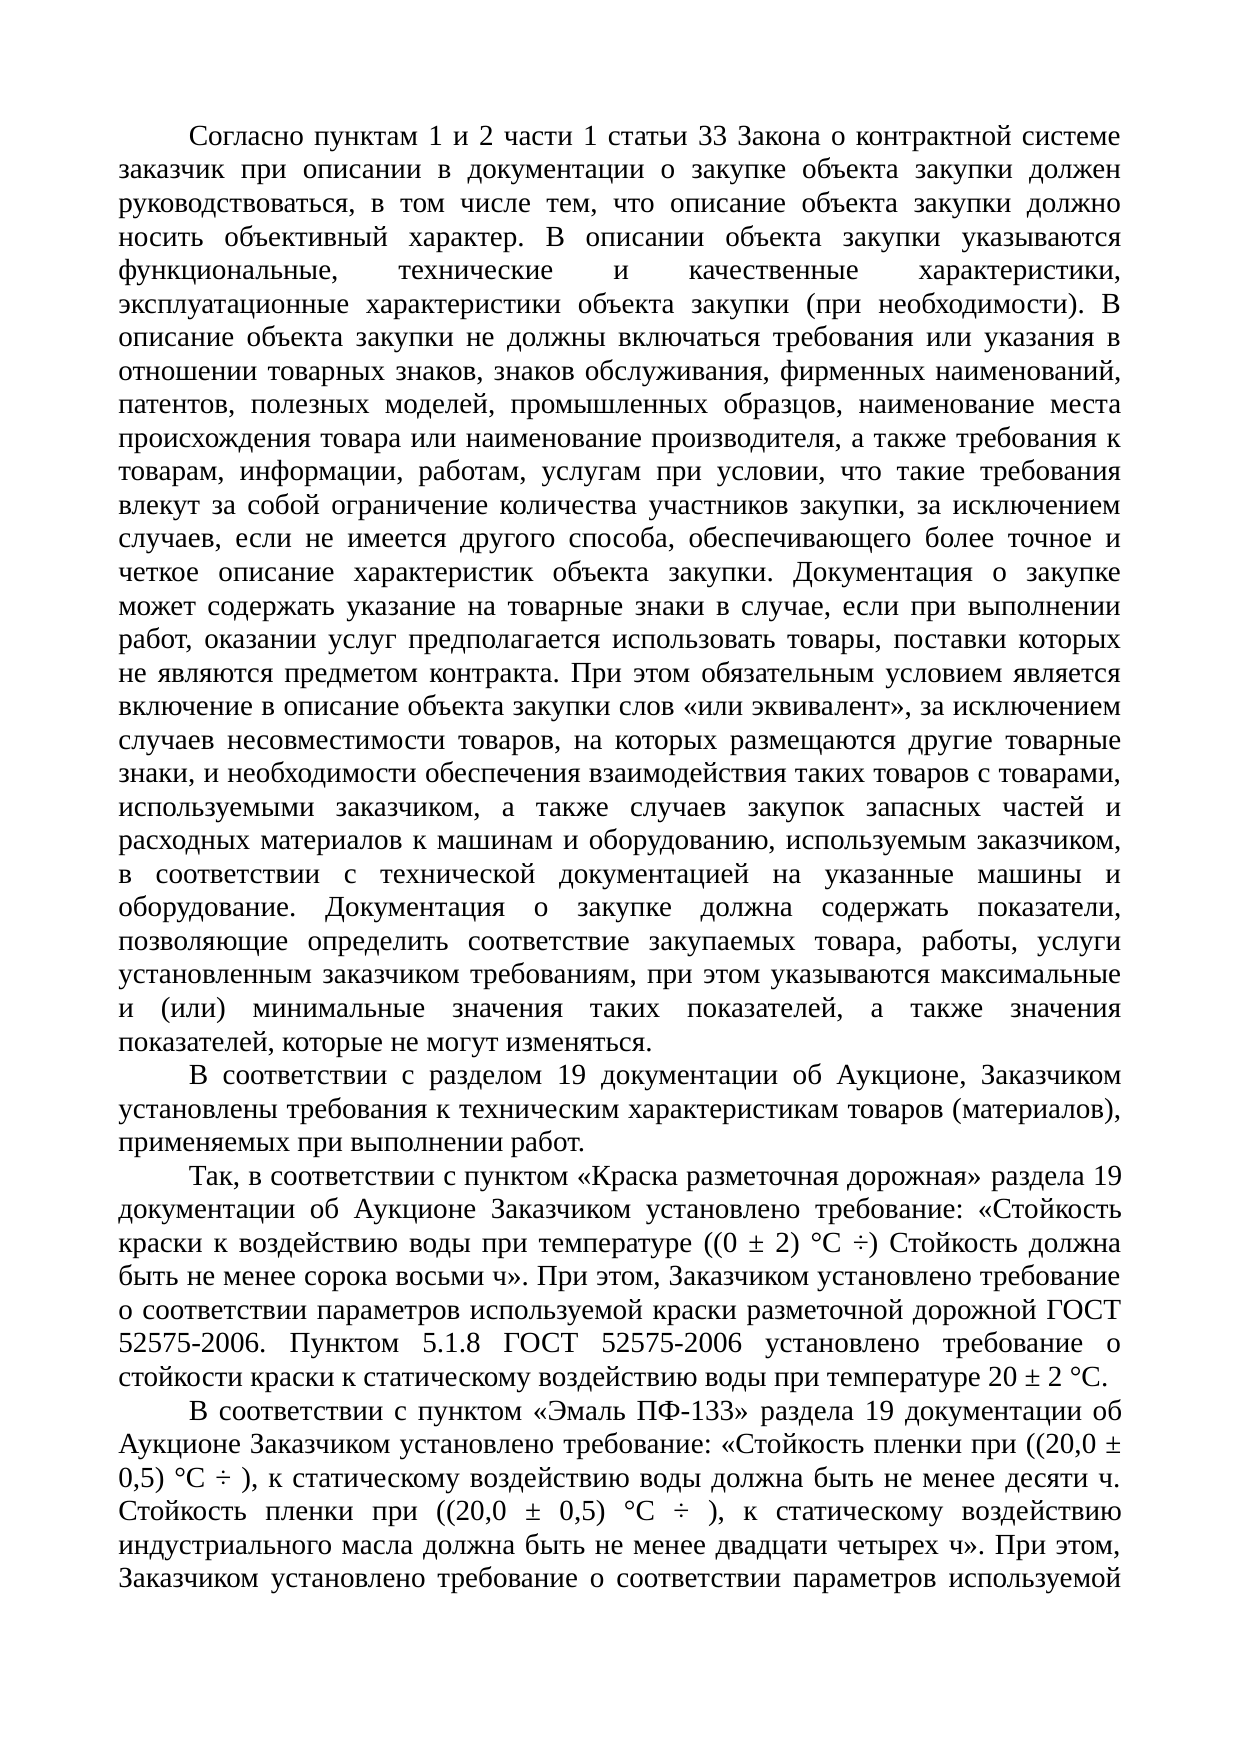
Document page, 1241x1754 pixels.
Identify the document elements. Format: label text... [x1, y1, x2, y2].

text В соответствии с разделом 19 документации об Аукционе, Заказчиком установлены требования к техническим характеристикам товаров (материалов), применяемых при выполнении работ. [118, 1057, 1122, 1158]
text В соответствии с пунктом «Эмаль ПФ-133» раздела 19 документации об Аукционе Заказчиком установлено требование: «Стойкость пленки при ((20,0 ± 0,5) °С ÷ ), к статическому воздействию воды должна быть не менее десяти ч. Стойкость пленки при ((20,0 ± 0,5) °С ÷ ), к статическому воздействию индустриального масла должна быть не менее двадцати четырех ч». При этом, Заказчиком установлено требование о соответствии параметров используемой [118, 1393, 1122, 1594]
text Согласно пунктам 1 и 2 части 1 статьи 33 Закона о контрактной системе заказчик при описании в документации о закупке объекта закупки должен руководствоваться, в том числе тем, что описание объекта закупки должно носить объективный характер. В описании объекта закупки указываются функциональные, технические и качественные характеристики, эксплуатационные характеристики объекта закупки (при необходимости). В описание объекта закупки не должны включаться требования или указания в отношении товарных знаков, знаков обслуживания, фирменных наименований, патентов, полезных моделей, промышленных образцов, наименование места происхождения товара или наименование производителя, а также требования к товарам, информации, работам, услугам при условии, что такие требования влекут за собой ограничение количества участников закупки, за исключением случаев, если не имеется другого способа, обеспечивающего более точное и четкое описание характеристик объекта закупки. Документация о закупке может содержать указание на товарные знаки в случае, если при выполнении работ, оказании услуг предполагается использовать товары, поставки которых не являются предметом контракта. При этом обязательным условием является включение в описание объекта закупки слов «или эквивалент», за исключением случаев несовместимости товаров, на которых размещаются другие товарные знаки, и необходимости обеспечения взаимодействия таких товаров с товарами, используемыми заказчиком, а также случаев закупок запасных частей и расходных материалов к машинам и оборудованию, используемым заказчиком, в соответствии с технической документацией на указанные машины и оборудование. Документация о закупке должна содержать показатели, позволяющие определить соответствие закупаемых товара, работы, услуги установленным заказчиком требованиям, при этом указываются максимальные и (или) минимальные значения таких показателей, а также значения показателей, которые не могут изменяться. [118, 118, 1122, 1057]
text Так, в соответствии с пунктом «Краска разметочная дорожная» раздела 19 документации об Аукционе Заказчиком установлено требование: «Стойкость краски к воздействию воды при температуре ((0 ± 2) °С ÷) Стойкость должна быть не менее сорока восьми ч». При этом, Заказчиком установлено требование о соответствии параметров используемой краски разметочной дорожной ГОСТ 52575-2006. Пунктом 5.1.8 ГОСТ 52575-2006 установлено требование о стойкости краски к статическому воздействию воды при температуре 20 ± 2 °С. [118, 1158, 1122, 1393]
